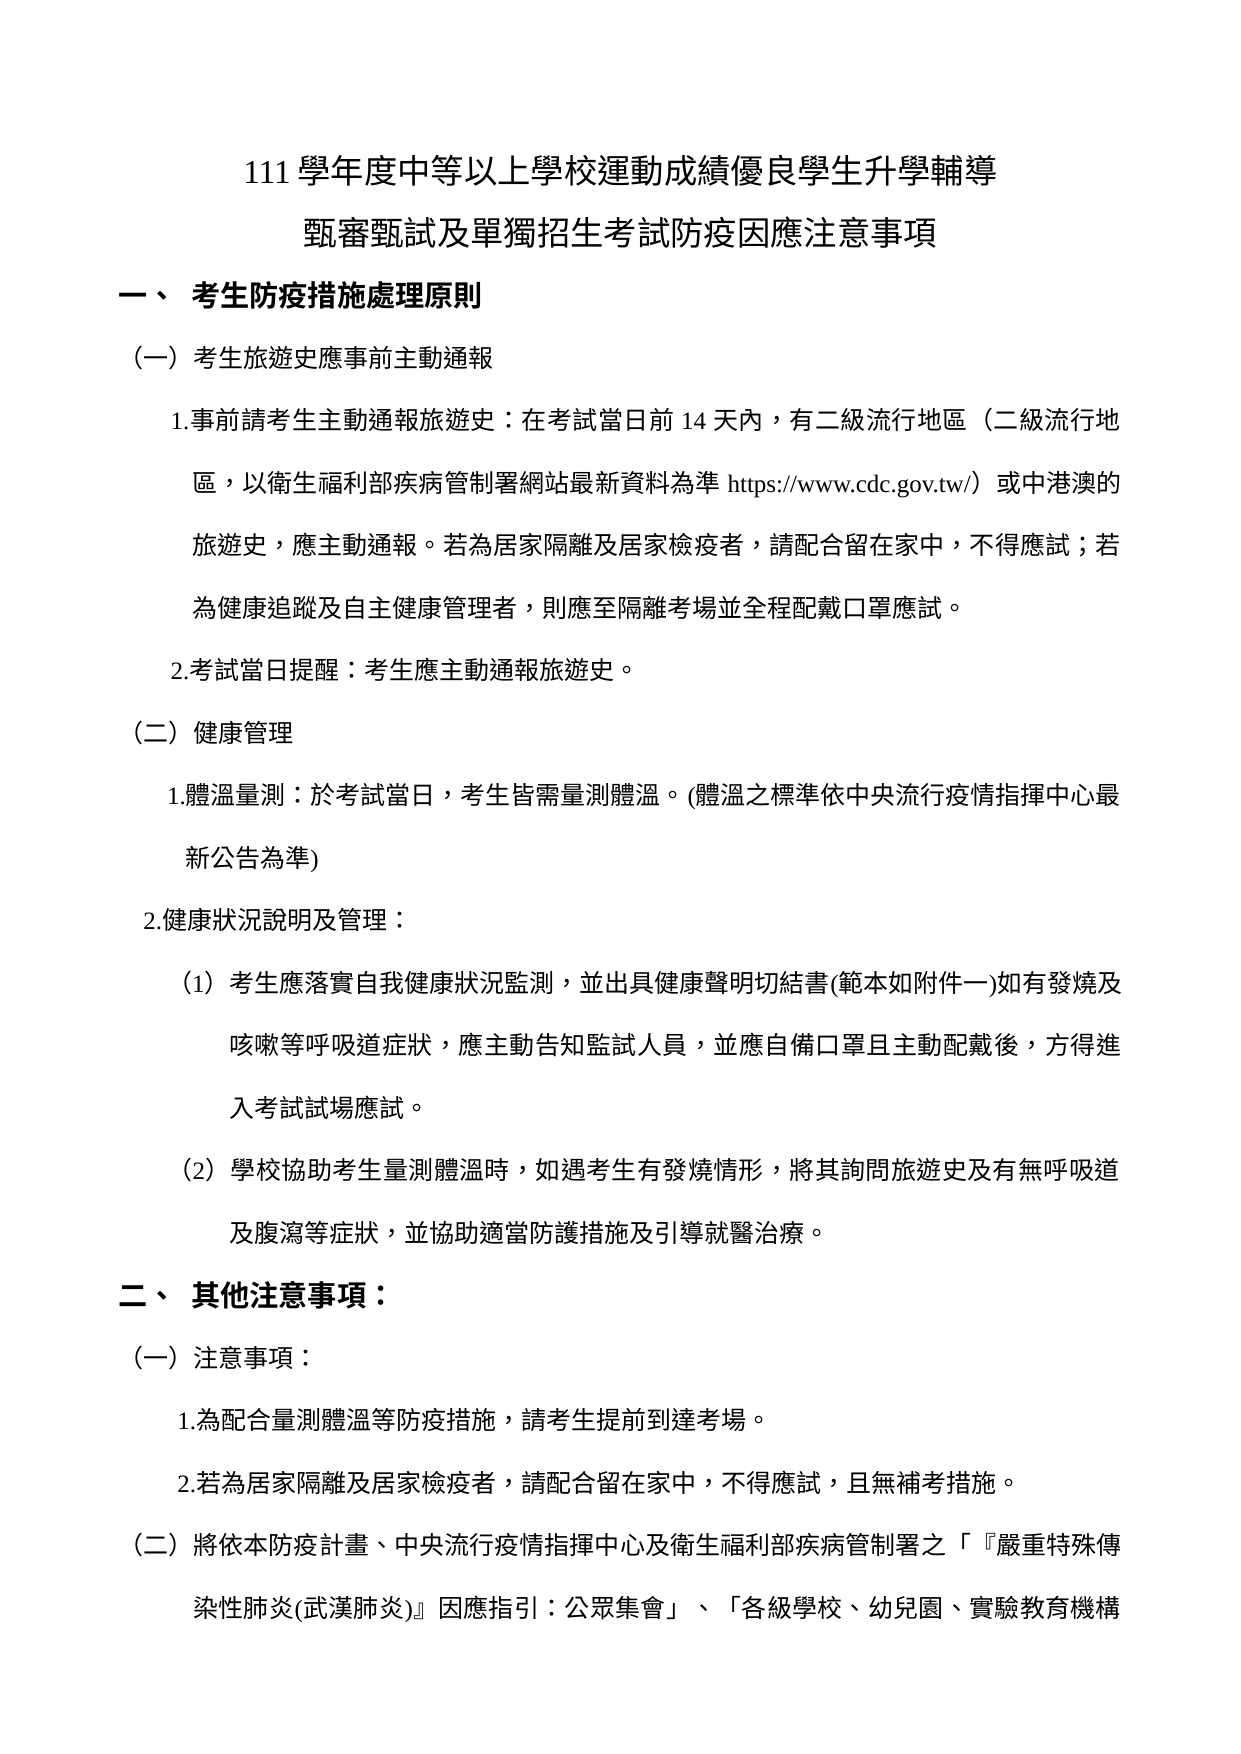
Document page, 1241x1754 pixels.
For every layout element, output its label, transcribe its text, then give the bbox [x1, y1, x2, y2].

text 2.健康狀況說明及管理： [118, 877, 1122, 939]
text （2）學校協助考生量測體溫時，如遇考生有發燒情形，將其詢問旅遊史及有無呼吸道及腹瀉等症狀，並協助適當防護措施及引導就醫治療。 [167, 1127, 1122, 1252]
text 甄審甄試及單獨招生考試防疫因應注意事項 [118, 189, 1122, 252]
text 1.事前請考生主動通報旅遊史：在考試當日前14 天內，有二級流行地區（二級流行地區，以衛生福利部疾病管制署網站最新資料為準https://www.cdc.gov.tw/）或中港澳的旅遊史，應主動通報。若為居家隔離及居家檢疫者，請配合留在家中，不得應試；若為健康追蹤及自主健康管理者，則應至隔離考場並全程配戴口罩應試。 [170, 377, 1122, 627]
text 二、 其他注意事項： [118, 1252, 1122, 1314]
text （1）考生應落實自我健康狀況監測，並出具健康聲明切結書(範本如附件一)如有發燒及咳嗽等呼吸道症狀，應主動告知監試人員，並應自備口罩且主動配戴後，方得進入考試試場應試。 [167, 939, 1122, 1127]
text 2.若為居家隔離及居家檢疫者，請配合留在家中，不得應試，且無補考措施。 [118, 1439, 1122, 1502]
text 一、 考生防疫措施處理原則 [118, 252, 1122, 314]
text 2.考試當日提醒：考生應主動通報旅遊史。 [170, 627, 1122, 689]
text 111學年度中等以上學校運動成績優良學生升學輔導 [118, 127, 1122, 189]
text （一）考生旅遊史應事前主動通報 [118, 314, 1122, 377]
text （二）健康管理 [118, 689, 1122, 752]
text 1.體溫量測：於考試當日，考生皆需量測體溫。(體溫之標準依中央流行疫情指揮中心最新公告為準) [167, 752, 1122, 877]
text （二）將依本防疫計畫、中央流行疫情指揮中心及衛生福利部疾病管制署之「『嚴重特殊傳染性肺炎(武漢肺炎)』因應指引：公眾集會」、「各級學校、幼兒園、實驗教育機構 [118, 1502, 1122, 1627]
text （一）注意事項： [118, 1314, 1122, 1377]
text 1.為配合量測體溫等防疫措施，請考生提前到達考場。 [118, 1377, 1122, 1439]
